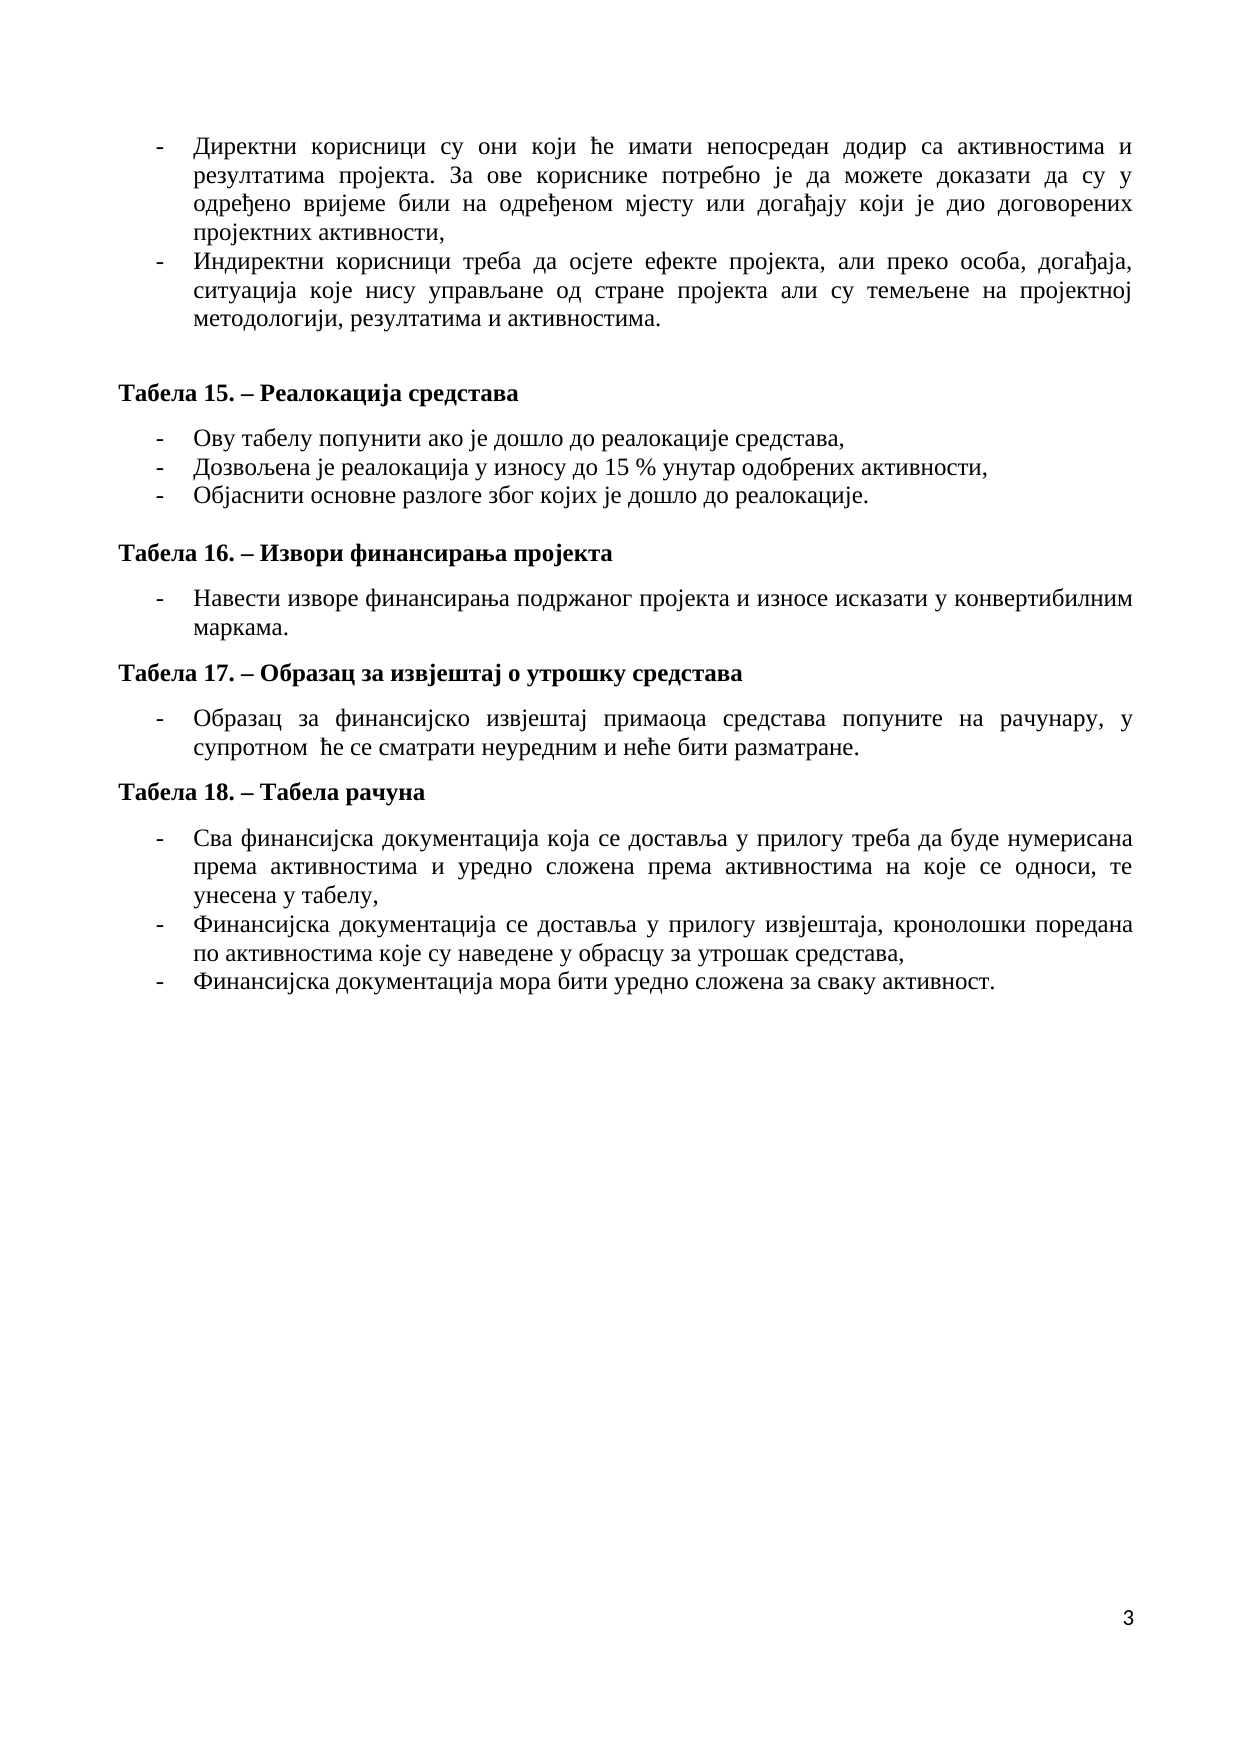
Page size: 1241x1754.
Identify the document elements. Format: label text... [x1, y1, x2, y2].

text Табела 18. – Табела рачуна [118, 777, 1134, 806]
text Табела 15. – Реалокација средстава [118, 378, 1134, 406]
list Објаснити основне разлоге због којих је дошло до реалокације. [156, 481, 1134, 509]
list Дозвољена је реалокација у износу до 15 % унутар одобрених активности, [156, 452, 1134, 481]
list Индиректни корисници треба да осјете ефекте пројекта, али преко особа, догађаја, ситуација које нису управљане од стране пројекта али су темељене на пројектној методологији, резултатима и активностима. [156, 246, 1134, 332]
list Финансијска документација се доставља у прилогу извјештаја, кронолошки поредана по активностима које су наведене у обрасцу за утрошак средстава, [156, 909, 1134, 966]
list Навести изворе финансирања подржаног пројекта и износе исказати у конвертибилним маркама. [156, 583, 1134, 641]
text Табела 16. – Извори финансирања пројекта [118, 538, 1134, 567]
list Образац за финансијско извјештај примаоца средстава попуните на рачунару, у супротном ће се сматрати неуредним и неће бити разматране. [156, 703, 1134, 761]
list Ову табелу попунити ако је дошло до реалокације средстава, [156, 423, 1134, 452]
list Директни корисници су они који ће имати непосредан додир са активностима и резултатима пројекта. За ове кориснике потребно је да можете доказати да су у одређено вријеме били на одређеном мјесту или догађају који је дио договорених пројектних активности, [156, 131, 1134, 246]
text Табела 17. – Образац за извјештај о утрошку средстава [118, 658, 1134, 686]
list Сва финансијска документација која се доставља у прилогу треба да буде нумерисана према активностима и уредно сложена према активностима на које се односи, те унесена у табелу, [156, 823, 1134, 909]
list Финансијска документација мора бити уредно сложена за сваку активност. [156, 966, 1134, 995]
